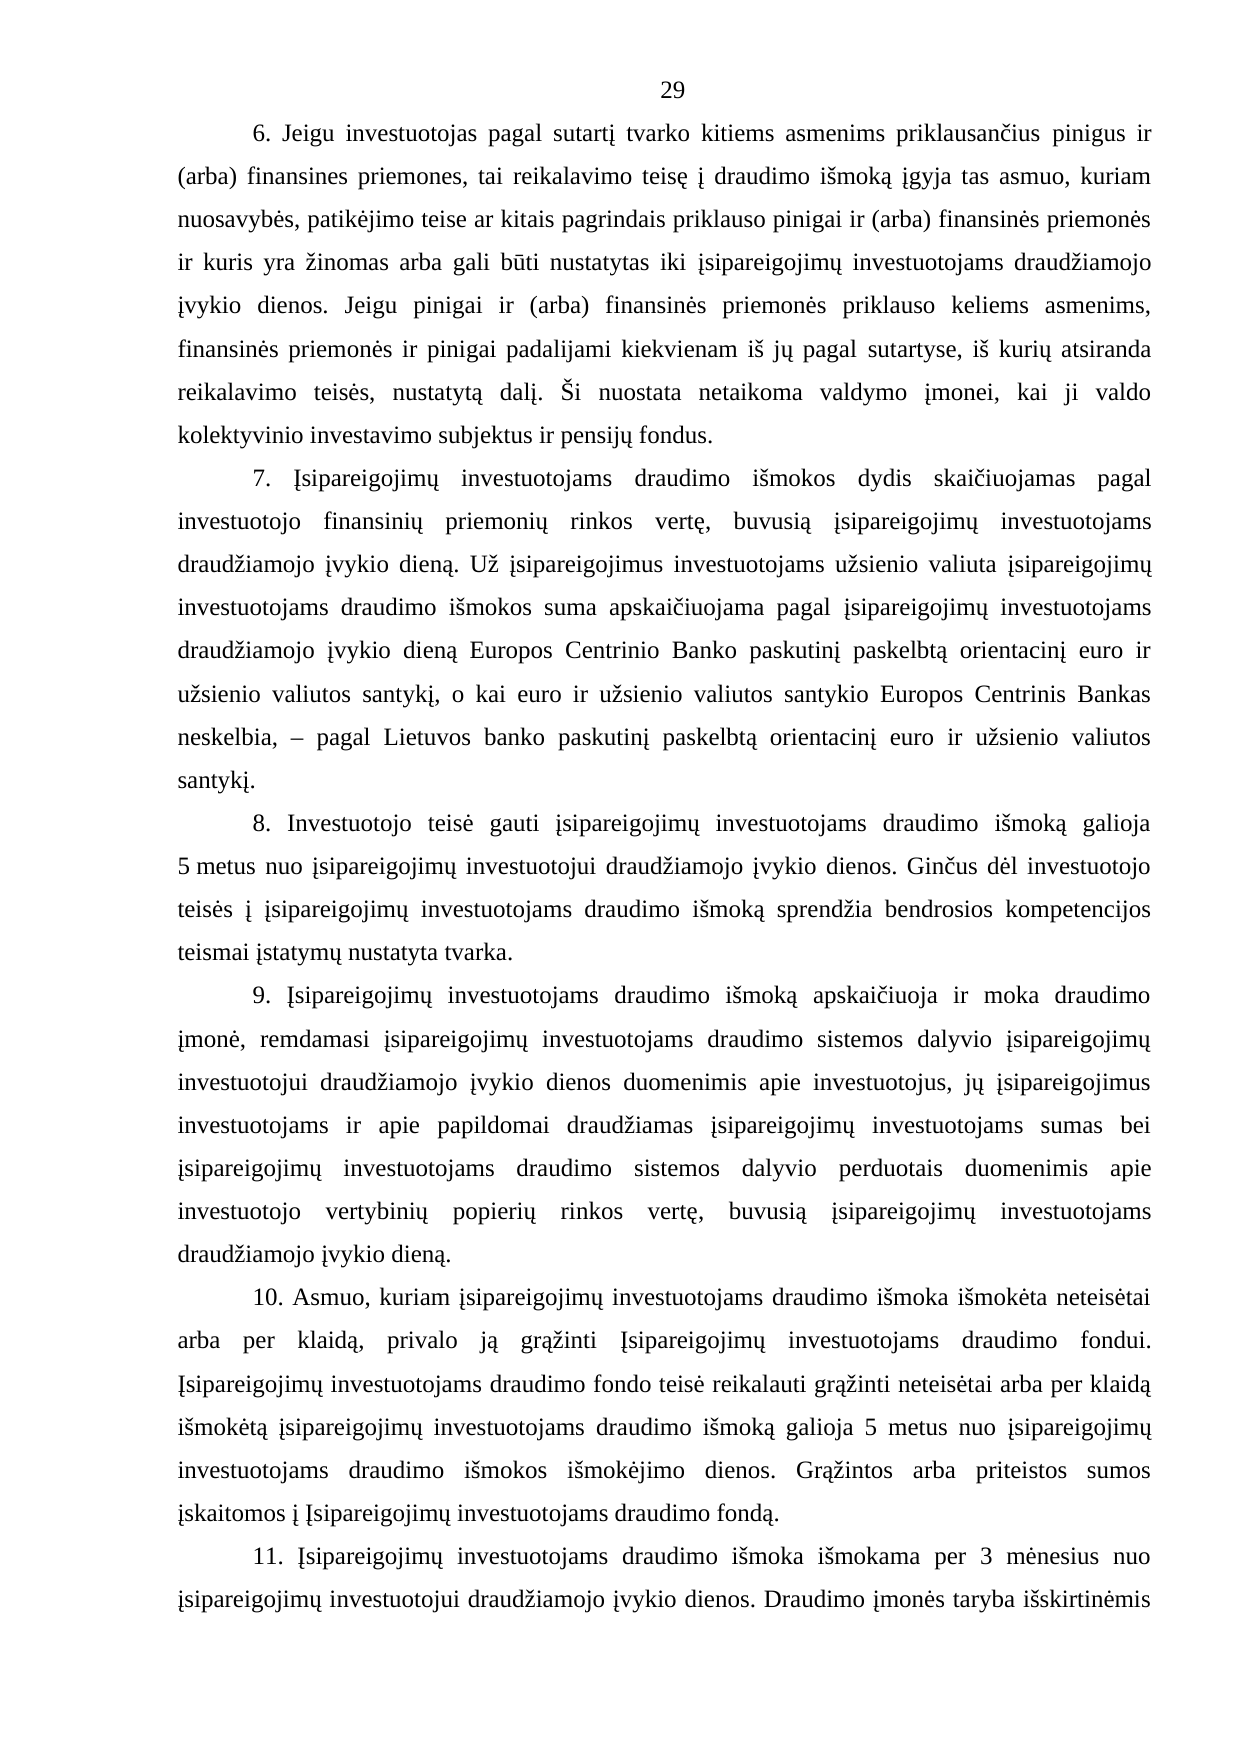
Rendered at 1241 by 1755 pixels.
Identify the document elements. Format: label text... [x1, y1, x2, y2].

text 10. Asmuo, kuriam įsipareigojimų investuotojams draudimo išmoka išmokėta neteisėtai arba per klaidą, privalo ją grąžinti Įsipareigojimų investuotojams draudimo fondui. Įsipareigojimų investuotojams draudimo fondo teisė reikalauti grąžinti neteisėtai arba per klaidą išmokėtą įsipareigojimų investuotojams draudimo išmoką galioja 5 metus nuo įsipareigojimų investuotojams draudimo išmokos išmokėjimo dienos. Grąžintos arba priteistos sumos įskaitomos į Įsipareigojimų investuotojams draudimo fondą. [177, 1282, 1152, 1527]
text 7. Įsipareigojimų investuotojams draudimo išmokos dydis skaičiuojamas pagal investuotojo finansinių priemonių rinkos vertę, buvusią įsipareigojimų investuotojams draudžiamojo įvykio dieną. Už įsipareigojimus investuotojams užsienio valiuta įsipareigojimų investuotojams draudimo išmokos suma apskaičiuojama pagal įsipareigojimų investuotojams draudžiamojo įvykio dieną Europos Centrinio Banko paskutinį paskelbtą orientacinį euro ir užsienio valiutos santykį, o kai euro ir užsienio valiutos santykio Europos Centrinis Bankas neskelbia, – pagal Lietuvos banko paskutinį paskelbtą orientacinį euro ir užsienio valiutos santykį. [177, 463, 1152, 794]
text 11. Įsipareigojimų investuotojams draudimo išmoka išmokama per 3 mėnesius nuo įsipareigojimų investuotojui draudžiamojo įvykio dienos. Draudimo įmonės taryba išskirtinėmis [177, 1541, 1152, 1613]
text 6. Jeigu investuotojas pagal sutartį tvarko kitiems asmenims priklausančius pinigus ir (arba) finansines priemones, tai reikalavimo teisę į draudimo išmoką įgyja tas asmuo, kuriam nuosavybės, patikėjimo teise ar kitais pagrindais priklauso pinigai ir (arba) finansinės priemonės ir kuris yra žinomas arba gali būti nustatytas iki įsipareigojimų investuotojams draudžiamojo įvykio dienos. Jeigu pinigai ir (arba) finansinės priemonės priklauso keliems asmenims, finansinės priemonės ir pinigai padalijami kiekvienam iš jų pagal sutartyse, iš kurių atsiranda reikalavimo teisės, nustatytą dalį. Ši nuostata netaikoma valdymo įmonei, kai ji valdo kolektyvinio investavimo subjektus ir pensijų fondus. [177, 118, 1152, 449]
text 8. Investuotojo teisė gauti įsipareigojimų investuotojams draudimo išmoką galioja 5 metus nuo įsipareigojimų investuotojui draudžiamojo įvykio dienos. Ginčus dėl investuotojo teisės į įsipareigojimų investuotojams draudimo išmoką sprendžia bendrosios kompetencijos teismai įstatymų nustatyta tvarka. [177, 808, 1152, 966]
text 9. Įsipareigojimų investuotojams draudimo išmoką apskaičiuoja ir moka draudimo įmonė, remdamasi įsipareigojimų investuotojams draudimo sistemos dalyvio įsipareigojimų investuotojui draudžiamojo įvykio dienos duomenimis apie investuotojus, jų įsipareigojimus investuotojams ir apie papildomai draudžiamas įsipareigojimų investuotojams sumas bei įsipareigojimų investuotojams draudimo sistemos dalyvio perduotais duomenimis apie investuotojo vertybinių popierių rinkos vertę, buvusią įsipareigojimų investuotojams draudžiamojo įvykio dieną. [177, 981, 1152, 1268]
